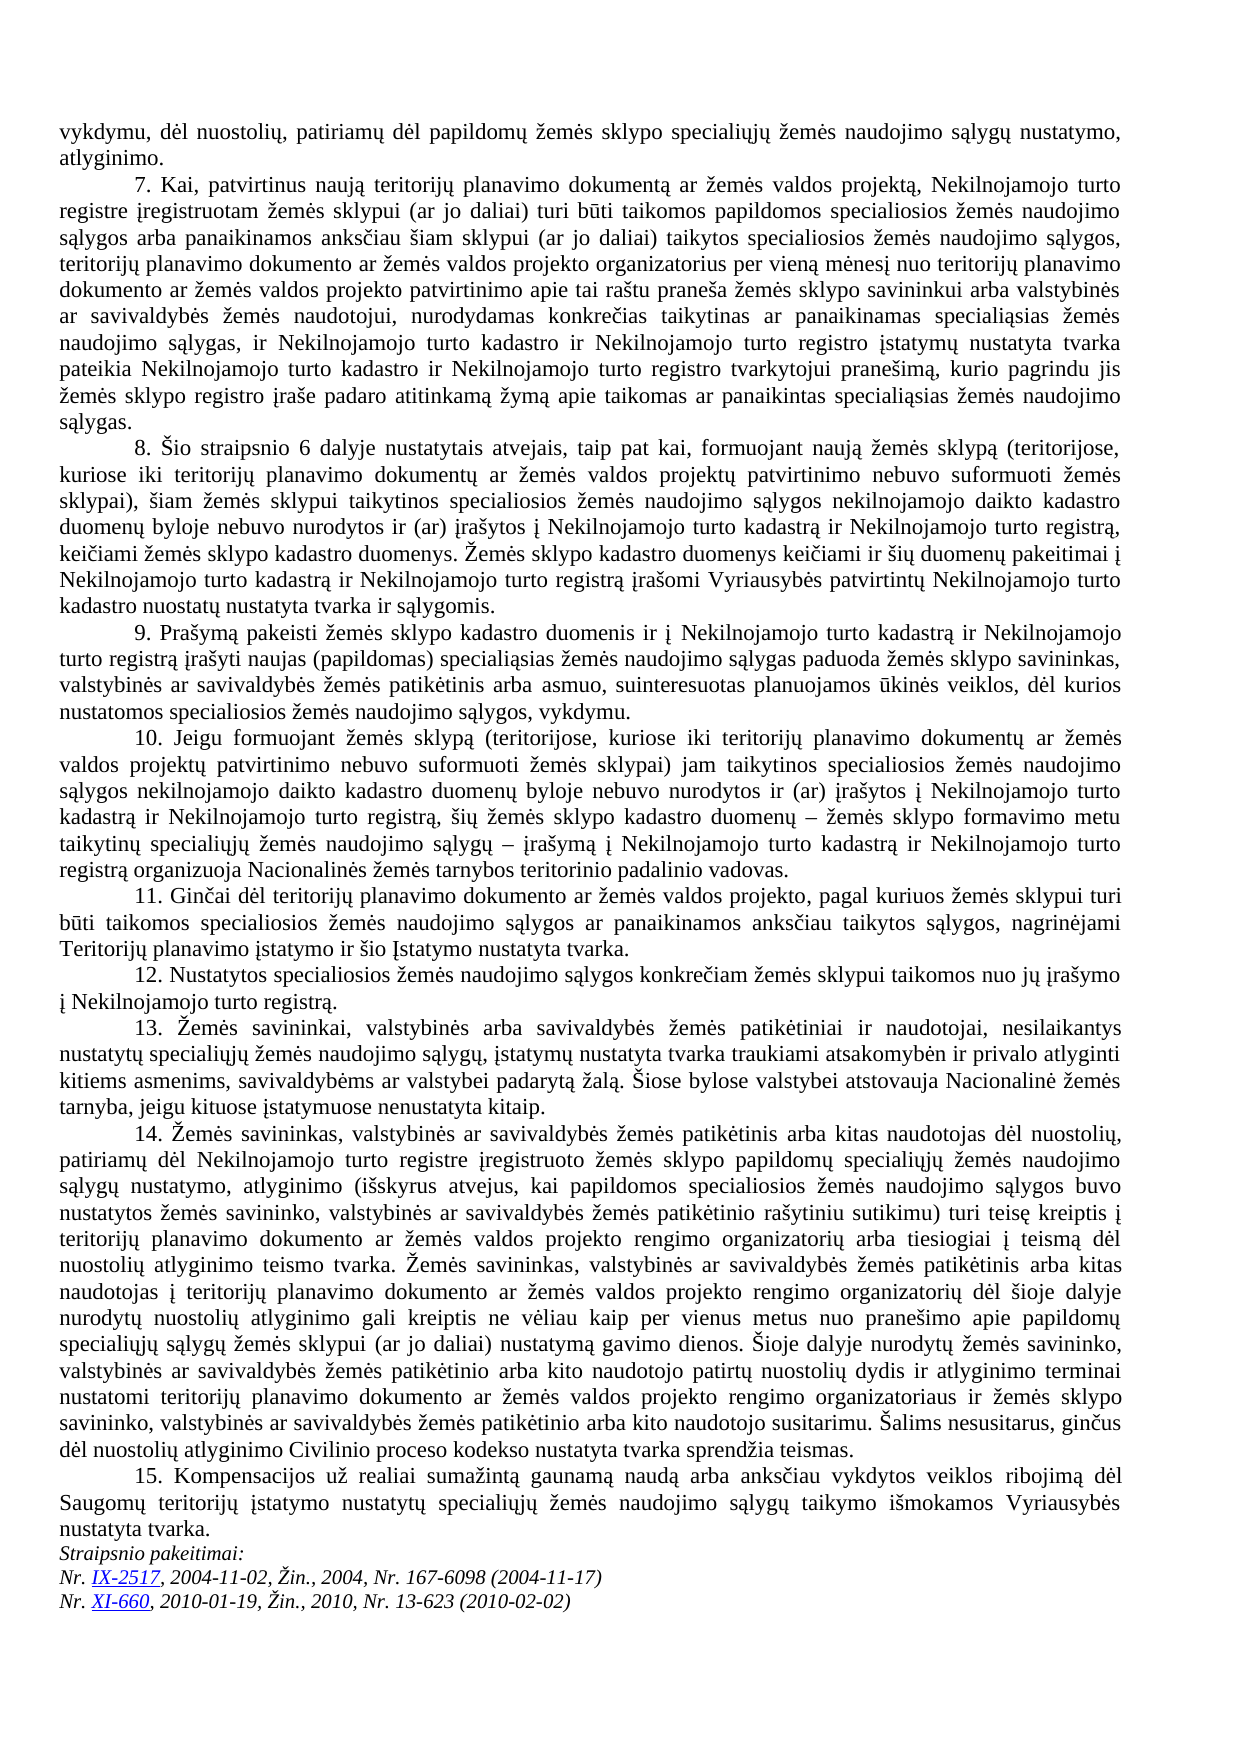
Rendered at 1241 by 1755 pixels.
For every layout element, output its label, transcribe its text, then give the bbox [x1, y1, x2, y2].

text 13. Žemės savininkai, valstybinės arba savivaldybės žemės patikėtiniai ir naudotojai, nesilaikantys nustatytų specialiųjų žemės naudojimo sąlygų, įstatymų nustatyta tvarka traukiami atsakomybėn ir privalo atlyginti kitiems asmenims, savivaldybėms ar valstybei padarytą žalą. Šiose bylose valstybei atstovauja Nacionalinė žemės tarnyba, jeigu kituose įstatymuose nenustatyta kitaip. [59, 1014, 1122, 1119]
text 15. Kompensacijos už realiai sumažintą gaunamą naudą arba anksčiau vykdytos veiklos ribojimą dėl Saugomų teritorijų įstatymo nustatytų specialiųjų žemės naudojimo sąlygų taikymo išmokamos Vyriausybės nustatyta tvarka. [59, 1462, 1122, 1541]
text 14. Žemės savininkas, valstybinės ar savivaldybės žemės patikėtinis arba kitas naudotojas dėl nuostolių, patiriamų dėl Nekilnojamojo turto registre įregistruoto žemės sklypo papildomų specialiųjų žemės naudojimo sąlygų nustatymo, atlyginimo (išskyrus atvejus, kai papildomos specialiosios žemės naudojimo sąlygos buvo nustatytos žemės savininko, valstybinės ar savivaldybės žemės patikėtinio rašytiniu sutikimu) turi teisę kreiptis į teritorijų planavimo dokumento ar žemės valdos projekto rengimo organizatorių arba tiesiogiai į teismą dėl nuostolių atlyginimo teismo tvarka. Žemės savininkas, valstybinės ar savivaldybės žemės patikėtinis arba kitas naudotojas į teritorijų planavimo dokumento ar žemės valdos projekto rengimo organizatorių dėl šioje dalyje nurodytų nuostolių atlyginimo gali kreiptis ne vėliau kaip per vienus metus nuo pranešimo apie papildomų specialiųjų sąlygų žemės sklypui (ar jo daliai) nustatymą gavimo dienos. Šioje dalyje nurodytų žemės savininko, valstybinės ar savivaldybės žemės patikėtinio arba kito naudotojo patirtų nuostolių dydis ir atlyginimo terminai nustatomi teritorijų planavimo dokumento ar žemės valdos projekto rengimo organizatoriaus ir žemės sklypo savininko, valstybinės ar savivaldybės žemės patikėtinio arba kito naudotojo susitarimu. Šalims nesusitarus, ginčus dėl nuostolių atlyginimo Civilinio proceso kodekso nustatyta tvarka sprendžia teismas. [59, 1119, 1122, 1462]
text 12. Nustatytos specialiosios žemės naudojimo sąlygos konkrečiam žemės sklypui taikomos nuo jų įrašymo į Nekilnojamojo turto registrą. [59, 961, 1122, 1014]
text Nr. IX-2517, 2004-11-02, Žin., 2004, Nr. 167-6098 (2004-11-17) [59, 1565, 1122, 1589]
text 7. Kai, patvirtinus naują teritorijų planavimo dokumentą ar žemės valdos projektą, Nekilnojamojo turto registre įregistruotam žemės sklypui (ar jo daliai) turi būti taikomos papildomos specialiosios žemės naudojimo sąlygos arba panaikinamos anksčiau šiam sklypui (ar jo daliai) taikytos specialiosios žemės naudojimo sąlygos, teritorijų planavimo dokumento ar žemės valdos projekto organizatorius per vieną mėnesį nuo teritorijų planavimo dokumento ar žemės valdos projekto patvirtinimo apie tai raštu praneša žemės sklypo savininkui arba valstybinės ar savivaldybės žemės naudotojui, nurodydamas konkrečias taikytinas ar panaikinamas specialiąsias žemės naudojimo sąlygas, ir Nekilnojamojo turto kadastro ir Nekilnojamojo turto registro įstatymų nustatyta tvarka pateikia Nekilnojamojo turto kadastro ir Nekilnojamojo turto registro tvarkytojui pranešimą, kurio pagrindu jis žemės sklypo registro įraše padaro atitinkamą žymą apie taikomas ar panaikintas specialiąsias žemės naudojimo sąlygas. [59, 171, 1122, 434]
text vykdymu, dėl nuostolių, patiriamų dėl papildomų žemės sklypo specialiųjų žemės naudojimo sąlygų nustatymo, atlyginimo. [59, 118, 1122, 171]
text 11. Ginčai dėl teritorijų planavimo dokumento ar žemės valdos projekto, pagal kuriuos žemės sklypui turi būti taikomos specialiosios žemės naudojimo sąlygos ar panaikinamos anksčiau taikytos sąlygos, nagrinėjami Teritorijų planavimo įstatymo ir šio Įstatymo nustatyta tvarka. [59, 882, 1122, 961]
text Straipsnio pakeitimai: [59, 1541, 1122, 1565]
text 8. Šio straipsnio 6 dalyje nustatytais atvejais, taip pat kai, formuojant naują žemės sklypą (teritorijose, kuriose iki teritorijų planavimo dokumentų ar žemės valdos projektų patvirtinimo nebuvo suformuoti žemės sklypai), šiam žemės sklypui taikytinos specialiosios žemės naudojimo sąlygos nekilnojamojo daikto kadastro duomenų byloje nebuvo nurodytos ir (ar) įrašytos į Nekilnojamojo turto kadastrą ir Nekilnojamojo turto registrą, keičiami žemės sklypo kadastro duomenys. Žemės sklypo kadastro duomenys keičiami ir šių duomenų pakeitimai į Nekilnojamojo turto kadastrą ir Nekilnojamojo turto registrą įrašomi Vyriausybės patvirtintų Nekilnojamojo turto kadastro nuostatų nustatyta tvarka ir sąlygomis. [59, 434, 1122, 619]
text 9. Prašymą pakeisti žemės sklypo kadastro duomenis ir į Nekilnojamojo turto kadastrą ir Nekilnojamojo turto registrą įrašyti naujas (papildomas) specialiąsias žemės naudojimo sąlygas paduoda žemės sklypo savininkas, valstybinės ar savivaldybės žemės patikėtinis arba asmuo, suinteresuotas planuojamos ūkinės veiklos, dėl kurios nustatomos specialiosios žemės naudojimo sąlygos, vykdymu. [59, 619, 1122, 724]
text 10. Jeigu formuojant žemės sklypą (teritorijose, kuriose iki teritorijų planavimo dokumentų ar žemės valdos projektų patvirtinimo nebuvo suformuoti žemės sklypai) jam taikytinos specialiosios žemės naudojimo sąlygos nekilnojamojo daikto kadastro duomenų byloje nebuvo nurodytos ir (ar) įrašytos į Nekilnojamojo turto kadastrą ir Nekilnojamojo turto registrą, šių žemės sklypo kadastro duomenų – žemės sklypo formavimo metu taikytinų specialiųjų žemės naudojimo sąlygų – įrašymą į Nekilnojamojo turto kadastrą ir Nekilnojamojo turto registrą organizuoja Nacionalinės žemės tarnybos teritorinio padalinio vadovas. [59, 724, 1122, 882]
text Nr. XI-660, 2010-01-19, Žin., 2010, Nr. 13-623 (2010-02-02) [59, 1589, 1122, 1613]
